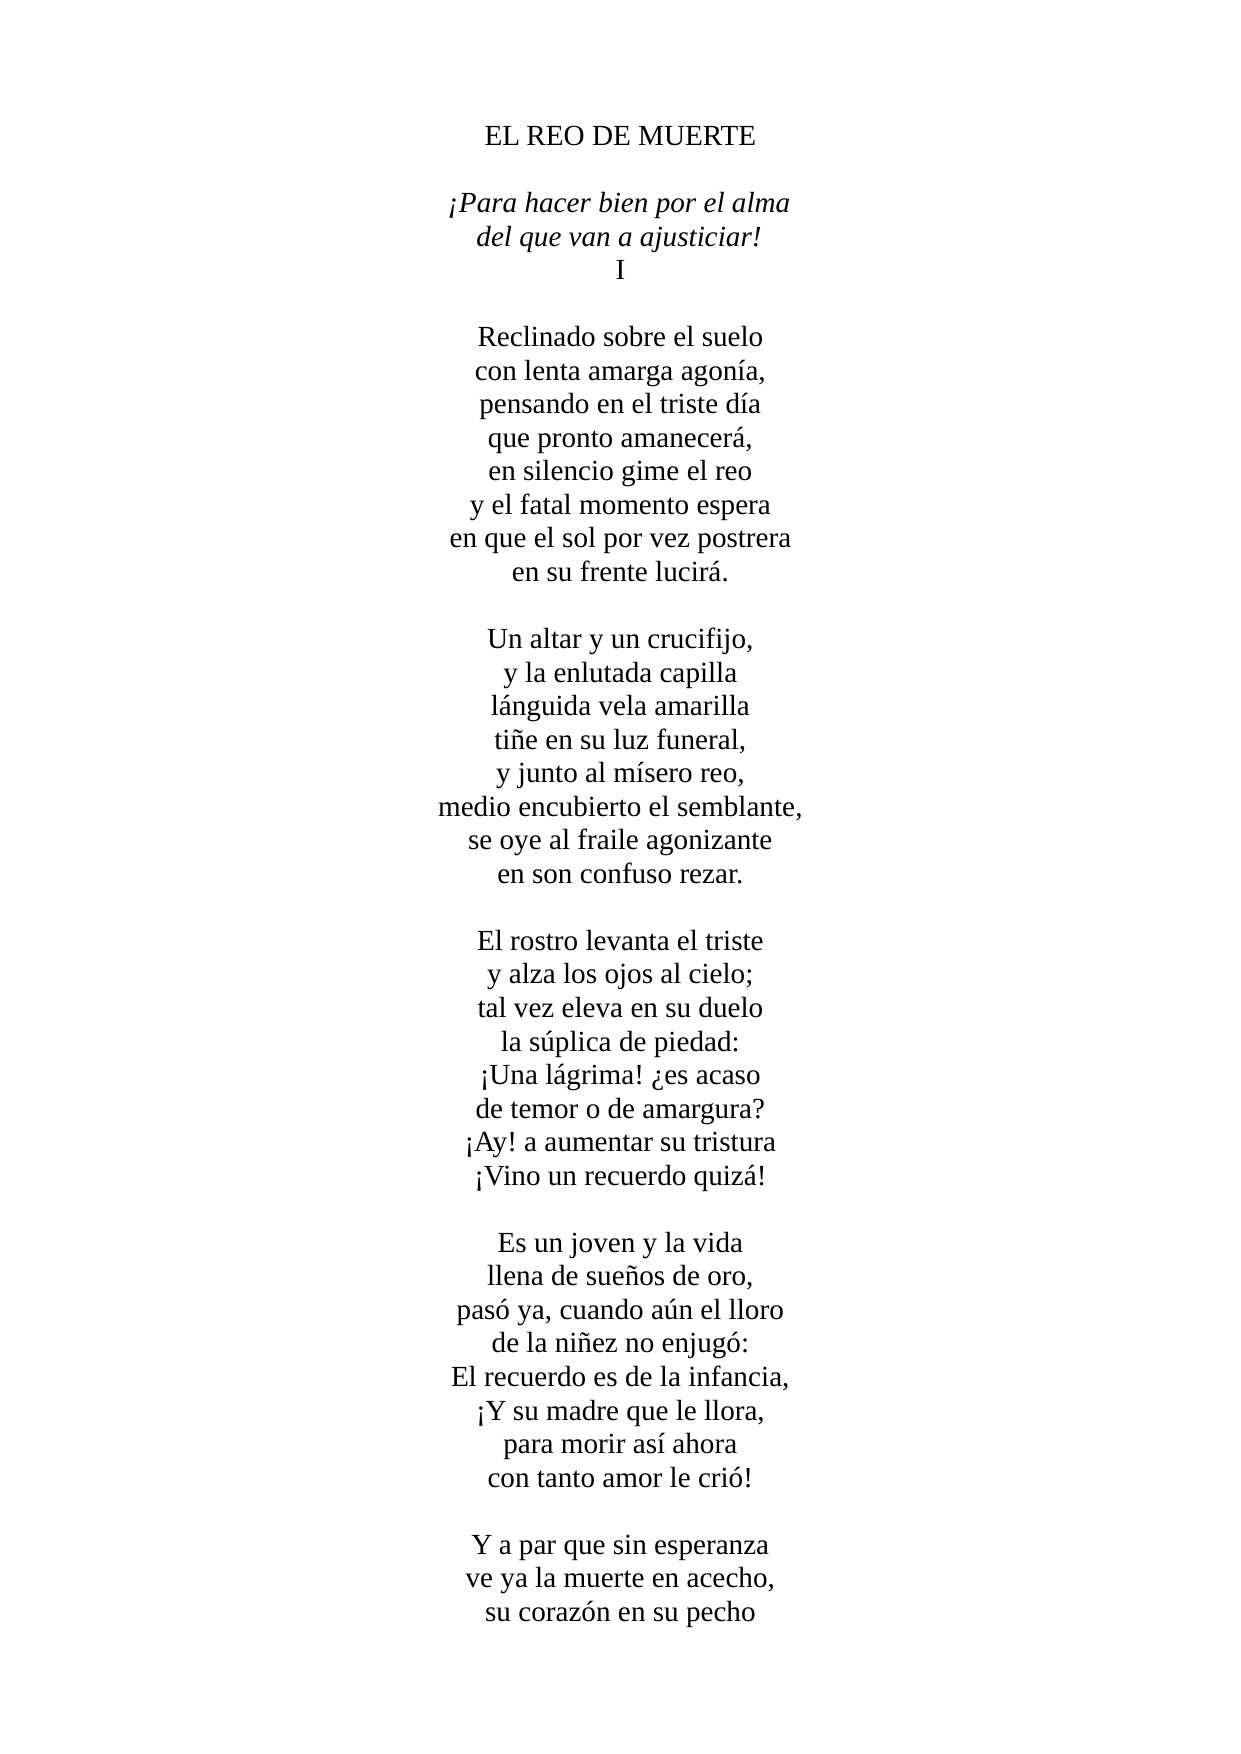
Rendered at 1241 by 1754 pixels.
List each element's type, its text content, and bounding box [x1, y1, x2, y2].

text EL REO DE MUERTE ¡Para hacer bien por el alma del que van a ajusticiar! I Reclinado sobre el suelo con lenta amarga agonía, pensando en el triste día que pronto amanecerá, en silencio gime el reo y el fatal momento espera en que el sol por vez postrera en su frente lucirá. Un altar y un crucifijo, y la enlutada capilla lánguida vela amarilla tiñe en su luz funeral, y junto al mísero reo, medio encubierto el semblante, se oye al fraile agonizante en son confuso rezar. El rostro levanta el triste y alza los ojos al cielo; tal vez eleva en su duelo la súplica de piedad: ¡Una lágrima! ¿es acaso de temor o de amargura? ¡Ay! a aumentar su tristura ¡Vino un recuerdo quizá! Es un joven y la vida llena de sueños de oro, pasó ya, cuando aún el lloro de la niñez no enjugó: El recuerdo es de la infancia, ¡Y su madre que le llora, para morir así ahora con tanto amor le crió! Y a par que sin esperanza ve ya la muerte en acecho, su corazón en su pecho [118, 118, 1122, 1627]
